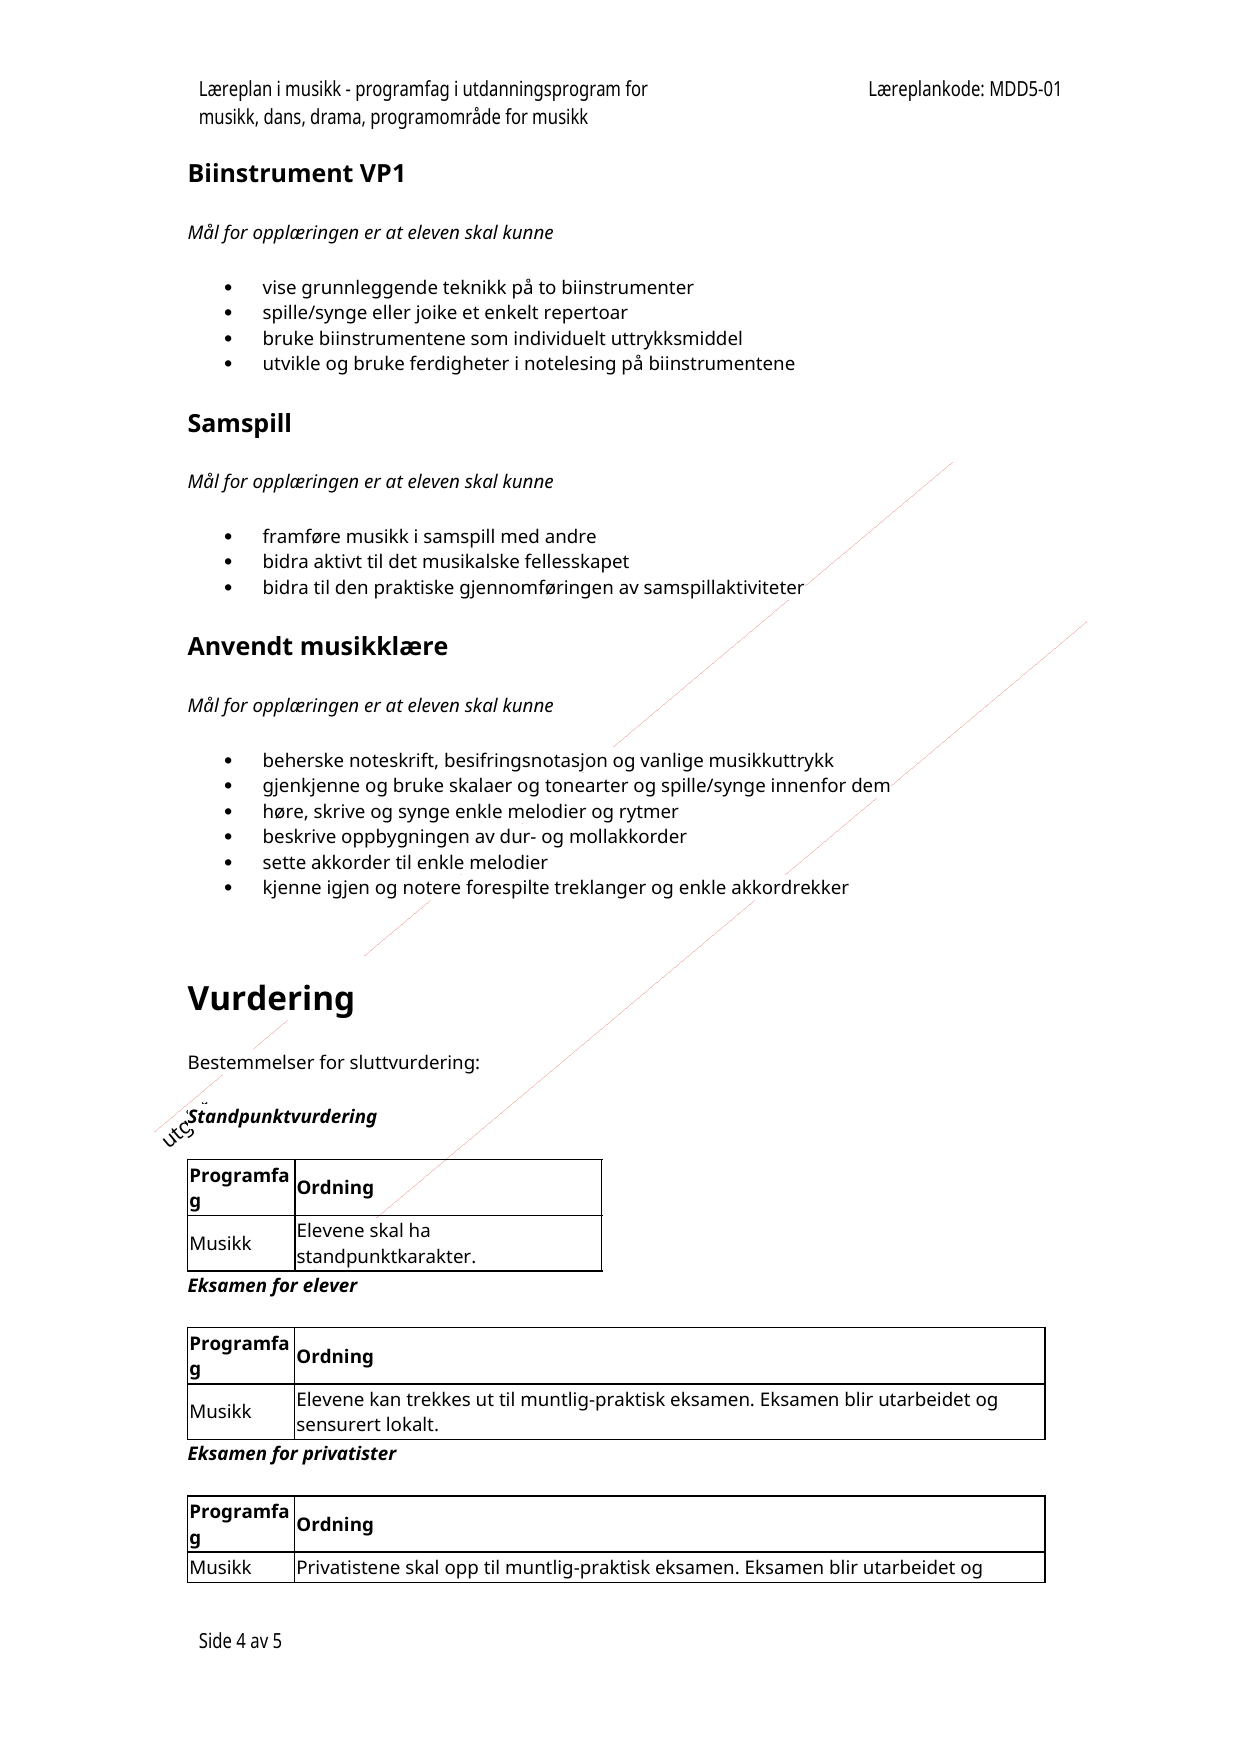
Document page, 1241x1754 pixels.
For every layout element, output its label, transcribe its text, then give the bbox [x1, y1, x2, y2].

table_header Ordning [382, 1160, 601, 1214]
text Mål for opplæringen er at eleven skal kunne [187, 468, 944, 494]
table_header Ordning [295, 1328, 1044, 1383]
table_cell Musikk [188, 1216, 294, 1270]
text Mål for opplæringen er at eleven skal kunne [973, 692, 1053, 718]
list høre, skrive og synge enkle melodier og rytmer [225, 798, 263, 823]
list høre, skrive og synge enkle melodier og rytmer [848, 798, 1053, 823]
list framføre musikk i samspill med andre [225, 523, 263, 549]
table_header Ordning [296, 1200, 396, 1214]
list sette akkorder til enkle melodier [548, 849, 814, 874]
list kjenne igjen og notere forespilte treklanger og enkle akkordrekker [786, 874, 1053, 900]
list beskrive oppbygningen av dur- og mollakkorder [523, 823, 845, 849]
list gjenkjenne og bruke skalaer og tonearter og spille/synge innenfor dem [891, 772, 1053, 798]
text Bestemmelser for sluttvurdering: [480, 1049, 576, 1075]
list framføre musikk i samspill med andre [597, 523, 878, 549]
subtitle Anvendt musikklære [715, 629, 1053, 663]
text Eksamen for privatister [398, 1441, 1053, 1466]
text Bestemmelser for sluttvurdering: [548, 1049, 1053, 1075]
list beherske noteskrift, besifringsnotasjon og vanlige musikkuttrykk [909, 747, 1053, 772]
subtitle Samspill [292, 405, 1053, 439]
list vise grunnleggende teknikk på to biinstrumenter [694, 274, 1053, 299]
list beskrive oppbygningen av dur- og mollakkorder [817, 823, 1053, 849]
list gjenkjenne og bruke skalaer og tonearter og spille/synge innenfor dem [225, 772, 581, 798]
list kjenne igjen og notere forespilte treklanger og enkle akkordrekker [225, 874, 460, 900]
table_header Ordning [296, 1160, 443, 1174]
list høre, skrive og synge enkle melodier og rytmer [679, 798, 875, 823]
list bruke biinstrumentene som individuelt uttrykksmiddel [743, 325, 1053, 351]
subtitle Vurdering [364, 929, 394, 955]
text Eksamen for elever [359, 1272, 1053, 1298]
text Mål for opplæringen er at eleven skal kunne [561, 219, 1053, 245]
list beherske noteskrift, besifringsnotasjon og vanlige musikkuttrykk [834, 747, 935, 772]
text Standpunktvurdering [484, 1104, 1053, 1129]
text Mål for opplæringen er at eleven skal kunne [561, 692, 677, 718]
list bidra aktivt til det musikalske fellesskapet [629, 549, 847, 574]
list beskrive oppbygningen av dur- og mollakkorder [225, 823, 521, 849]
list sette akkorder til enkle melodier [788, 849, 1053, 874]
list spille/synge eller joike et enkelt repertoar [225, 299, 1053, 325]
list sette akkorder til enkle melodier [225, 849, 263, 874]
text [916, 468, 1053, 494]
subtitle Vurdering [364, 929, 719, 1020]
subtitle Biinstrument VP1 [406, 156, 1053, 190]
text Standpunktvurdering [379, 1104, 510, 1129]
list framføre musikk i samspill med andre [851, 523, 1053, 549]
text Mål for opplæringen er at eleven skal kunne [649, 692, 1001, 718]
table_header Ordning [295, 1497, 1044, 1551]
list utvikle og bruke ferdigheter i notelesing på biinstrumentene [796, 351, 1053, 376]
list gjenkjenne og bruke skalaer og tonearter og spille/synge innenfor dem [584, 772, 906, 784]
list bidra til den praktiske gjennomføringen av samspillaktiviteter [805, 574, 1053, 600]
list bidra aktivt til det musikalske fellesskapet [821, 549, 1053, 574]
list vise grunnleggende teknikk på to biinstrumenter [225, 274, 263, 299]
subtitle Vurdering [614, 929, 1053, 1020]
table_cell Musikk [188, 1385, 294, 1439]
subtitle Anvendt musikklære [448, 629, 752, 663]
list bidra aktivt til det musikalske fellesskapet [225, 549, 263, 574]
